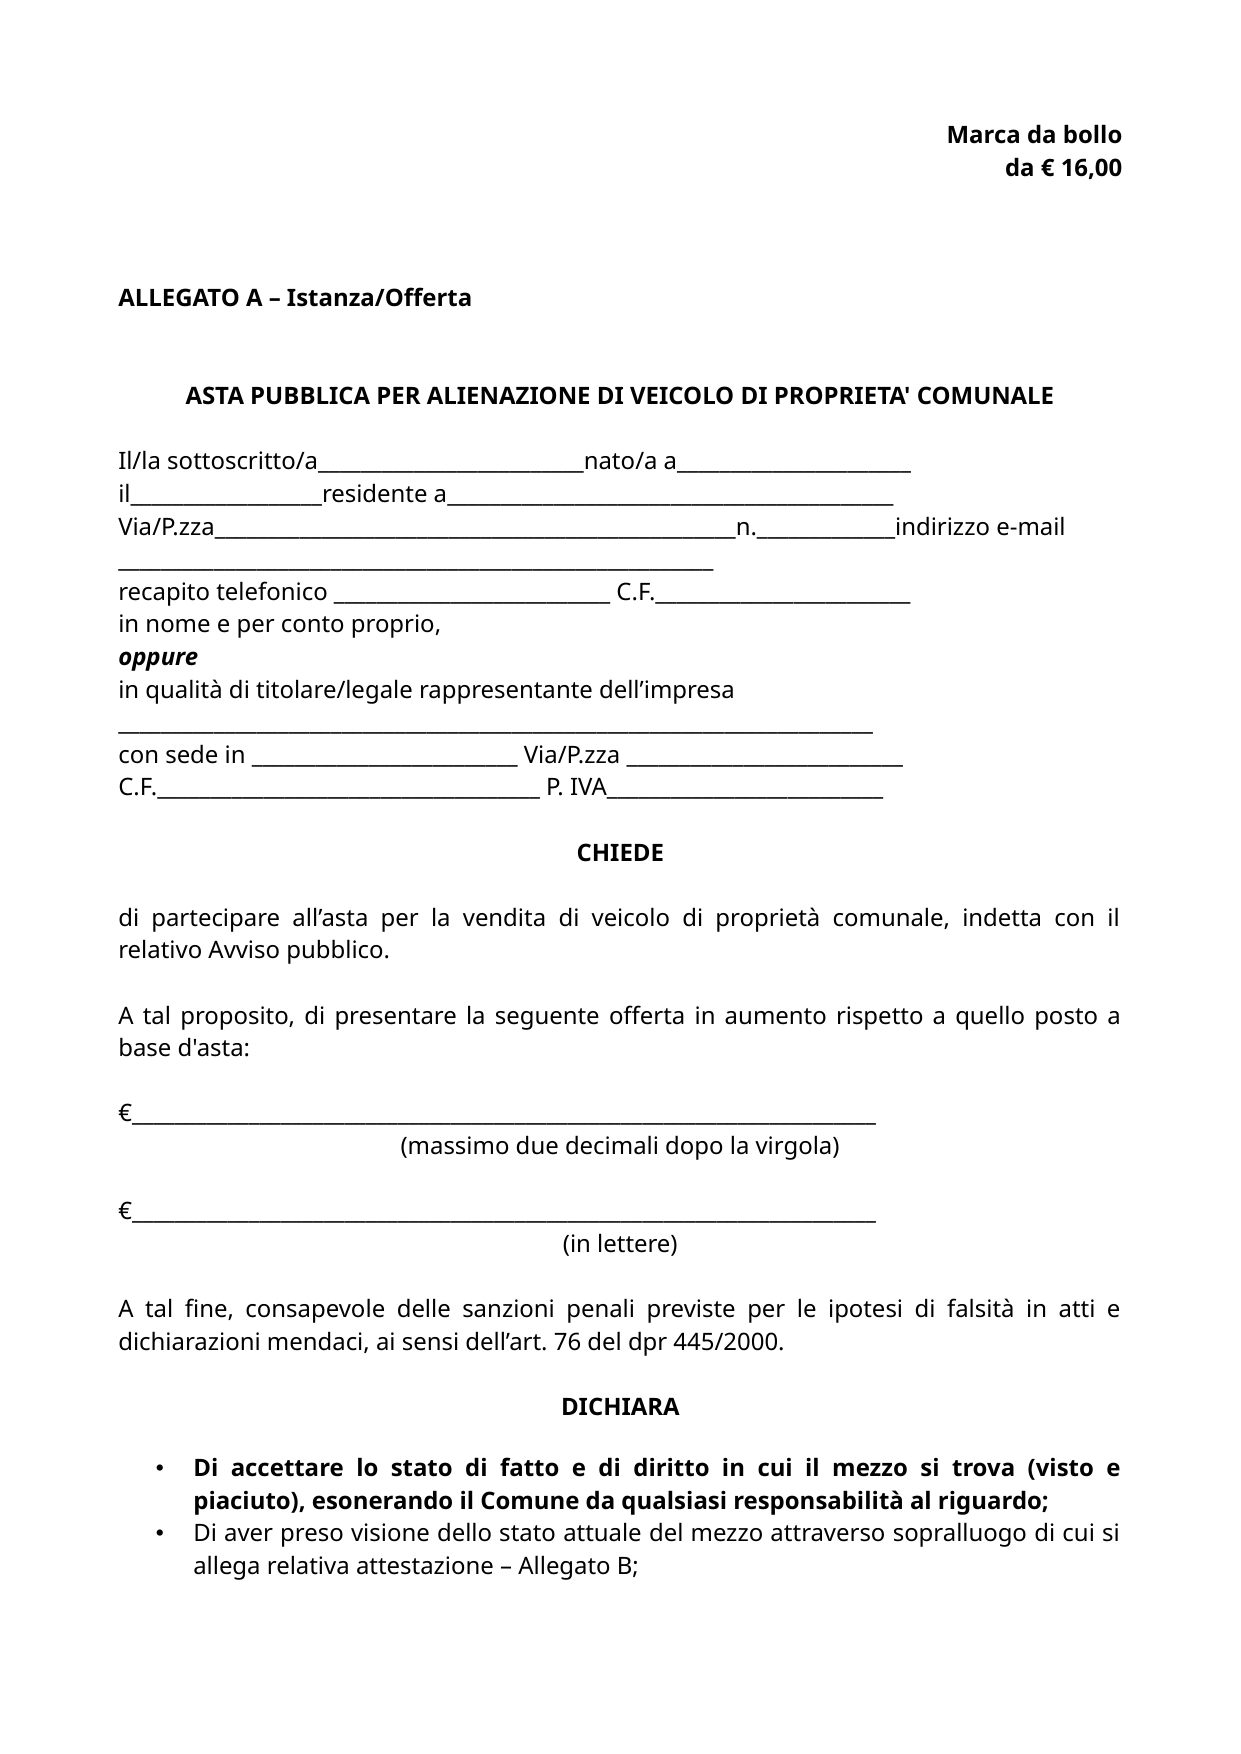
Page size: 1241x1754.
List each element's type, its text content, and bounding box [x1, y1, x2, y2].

text A tal proposito, di presentare la seguente offerta in aumento rispetto a quello posto a base d'asta: [118, 998, 1122, 1064]
text C.F.____________________________________ P. IVA__________________________ [118, 770, 1122, 803]
text €______________________________________________________________________ [118, 1194, 1122, 1227]
text da € 16,00 [118, 151, 1122, 183]
text ALLEGATO A – Istanza/Offerta [118, 281, 1122, 314]
list Di aver preso visione dello stato attuale del mezzo attraverso sopralluogo di cui si allega relativa attestazione – Allegato B; [156, 1516, 1122, 1581]
text (in lettere) [118, 1227, 1122, 1259]
text il__________________residente a__________________________________________ Via/P.zza_________________________________________________n._____________indirizzo e-mail ________________________________________________________ [118, 477, 1122, 574]
text oppure [118, 640, 1122, 672]
list Di accettare lo stato di fatto e di diritto in cui il mezzo si trova (visto e piaciuto), esonerando il Comune da qualsiasi responsabilità al riguardo; [156, 1451, 1122, 1516]
text DICHIARA [118, 1390, 1122, 1422]
text CHIEDE [118, 835, 1122, 868]
text recapito telefonico __________________________ C.F.________________________ [118, 574, 1122, 607]
text Il/la sottoscritto/a_________________________nato/a a______________________ [118, 444, 1122, 477]
text €______________________________________________________________________ [118, 1096, 1122, 1129]
text con sede in _________________________ Via/P.zza __________________________ [118, 738, 1122, 770]
text A tal fine, consapevole delle sanzioni penali previste per le ipotesi di falsità in atti e dichiarazioni mendaci, ai sensi dell’art. 76 del dpr 445/2000. [118, 1292, 1122, 1357]
text in qualità di titolare/legale rappresentante dell’impresa _______________________________________________________________________ [118, 672, 1122, 738]
text ASTA PUBBLICA PER ALIENAZIONE DI VEICOLO DI PROPRIETA' COMUNALE [118, 379, 1122, 412]
text di partecipare all’asta per la vendita di veicolo di proprietà comunale, indetta con il relativo Avviso pubblico. [118, 901, 1122, 966]
text (massimo due decimali dopo la virgola) [118, 1129, 1122, 1161]
text Marca da bollo [118, 118, 1122, 151]
text in nome e per conto proprio, [118, 607, 1122, 640]
